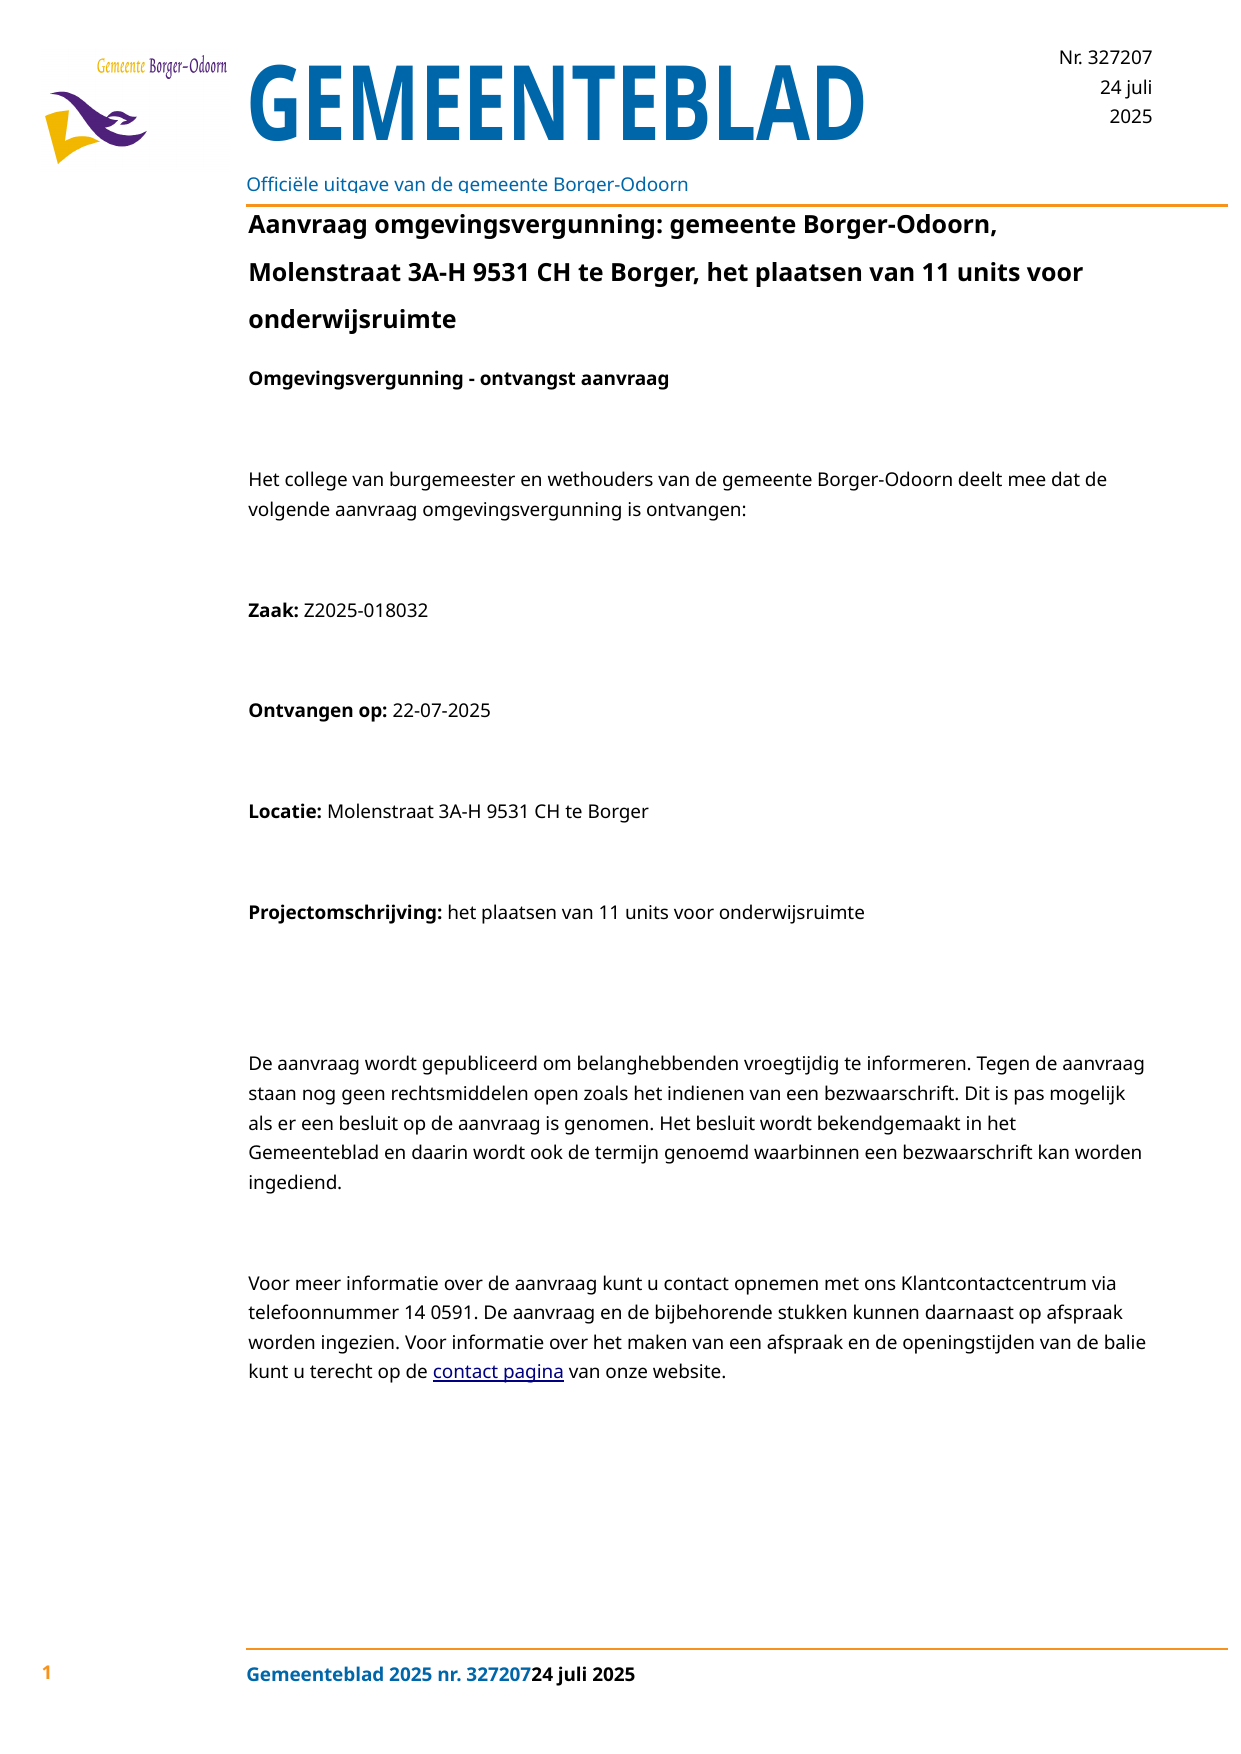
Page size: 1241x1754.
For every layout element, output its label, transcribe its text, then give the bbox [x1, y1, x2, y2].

text Locatie: Molenstraat 3A-H 9531 CH te Borger [248, 798, 1152, 824]
text Ontvangen op: 22-07-2025 [248, 698, 1152, 723]
text Omgevingsvergunning - ontvangst aanvraag [248, 366, 1152, 391]
text Zaak: Z2025-018032 [248, 597, 1152, 622]
text De aanvraag wordt gepubliceerd om belanghebbenden vroegtijdig te informeren. Tegen de aanvraag staan nog geen rechtsmiddelen open zoals het indienen van een bezwaarschrift. Dit is pas mogelijk als er een besluit op de aanvraag is genomen. Het besluit wordt bekendgemaakt in het Gemeenteblad en daarin wordt ook de termijn genoemd waarbinnen een bezwaarschrift kan worden ingediend. [248, 1051, 1152, 1194]
text Het college van burgemeester en wethouders van de gemeente Borger-Odoorn deelt mee dat de volgende aanvraag omgevingsvergunning is ontvangen: [248, 466, 1152, 522]
picture [41, 47, 231, 172]
text Projectomschrijving: het plaatsen van 11 units voor onderwijsruimte [248, 899, 1152, 925]
text Voor meer informatie over de aanvraag kunt u contact opnemen met ons Klantcontactcentrum via telefoonnummer 14 0591. De aanvraag en de bijbehorende stukken kunnen daarnaast op afspraak worden ingezien. Voor informatie over het maken van een afspraak en de openingstijden van de balie kunt u terecht op de contact pagina van onze website. [248, 1270, 1152, 1384]
text Aanvraag omgevingsvergunning: gemeente Borger-Odoorn, Molenstraat 3A-H 9531 CH te Borger, het plaatsen van 11 units voor onderwijsruimte [248, 207, 1152, 336]
